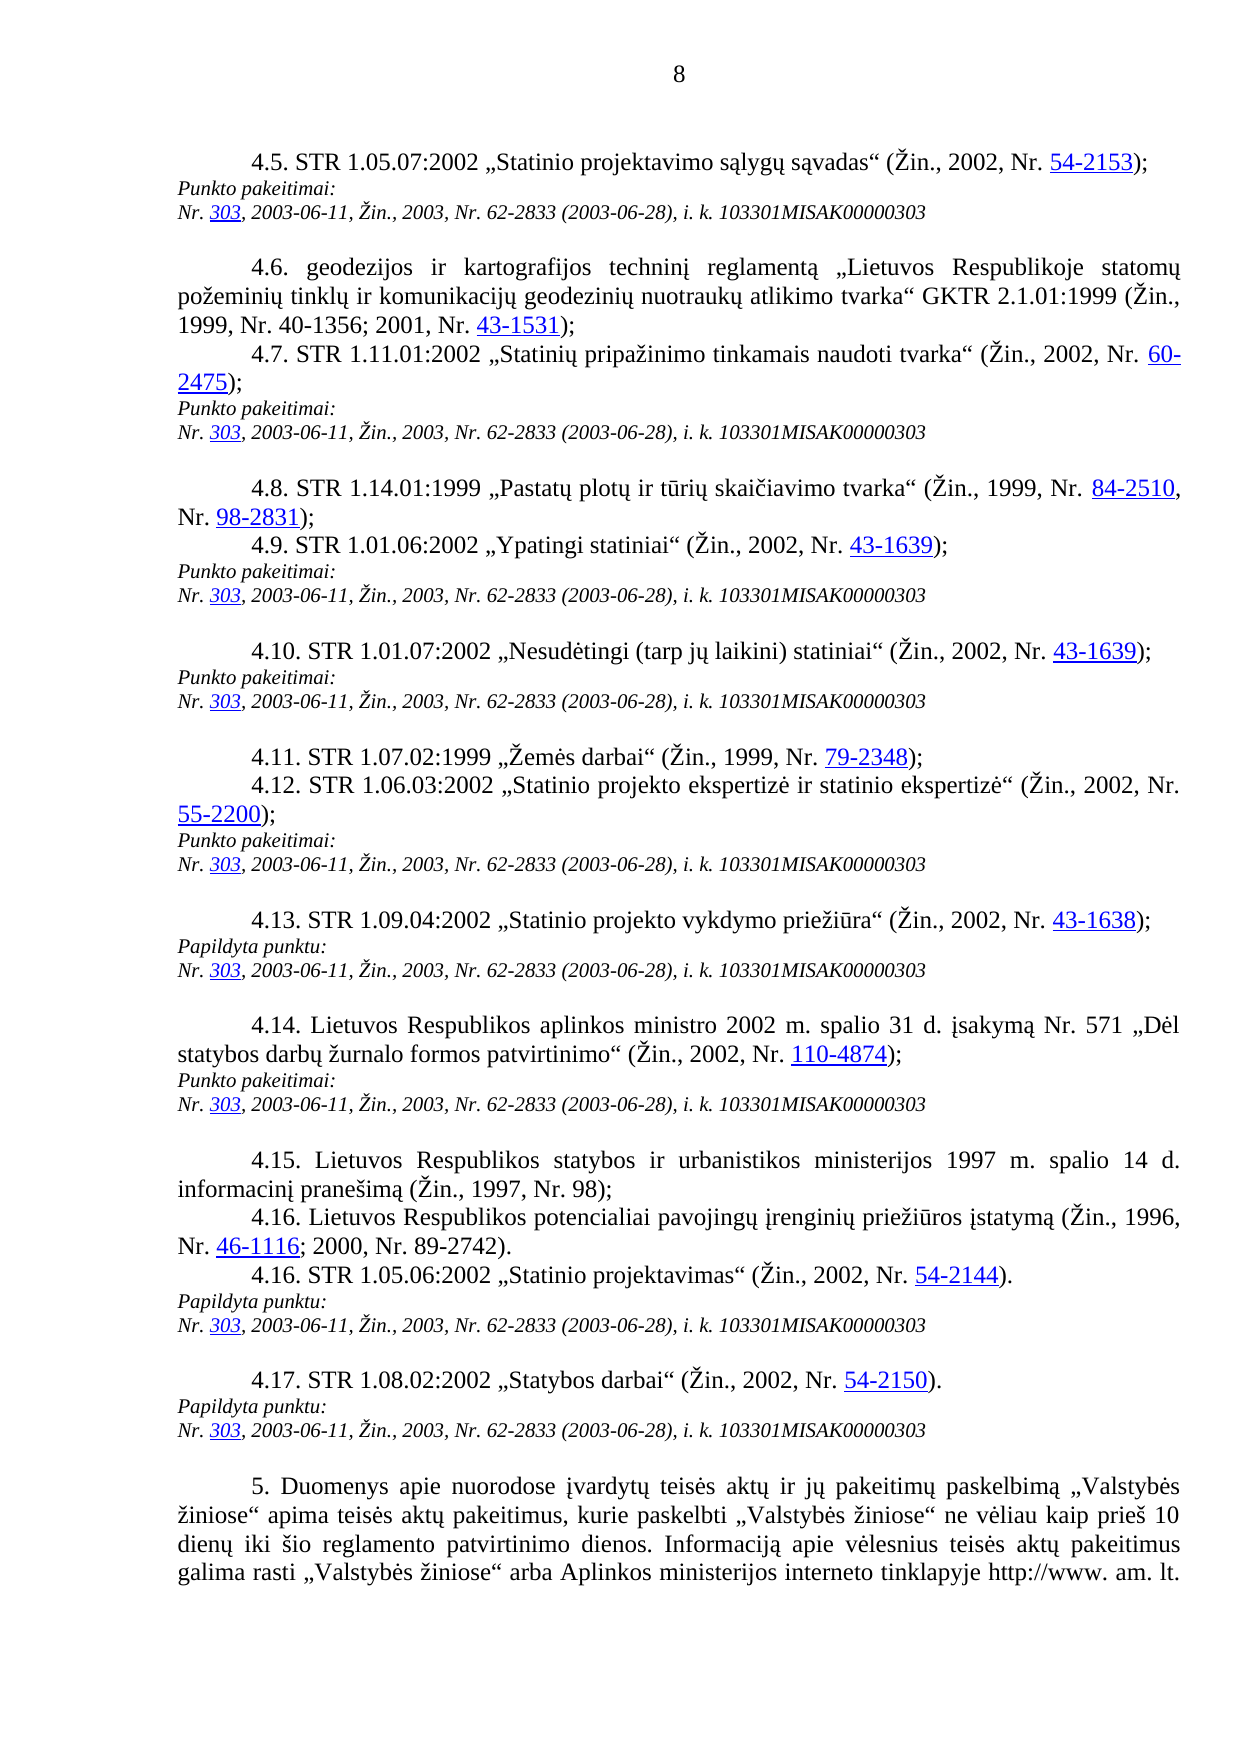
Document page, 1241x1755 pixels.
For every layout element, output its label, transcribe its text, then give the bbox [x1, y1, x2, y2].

text Nr. 303, 2003-06-11, Žin., 2003, Nr. 62-2833 (2003-06-28), i. k. 103301MISAK00000303 [177, 1092, 1181, 1116]
text 4.16. Lietuvos Respublikos potencialiai pavojingų įrenginių priežiūros įstatymą (Žin., 1996, Nr. 46-1116; 2000, Nr. 89-2742). [177, 1202, 1181, 1260]
text Nr. 303, 2003-06-11, Žin., 2003, Nr. 62-2833 (2003-06-28), i. k. 103301MISAK00000303 [177, 583, 1181, 607]
text Nr. 303, 2003-06-11, Žin., 2003, Nr. 62-2833 (2003-06-28), i. k. 103301MISAK00000303 [177, 200, 1181, 224]
text 4.11. STR 1.07.02:1999 „Žemės darbai“ (Žin., 1999, Nr. 79-2348); [177, 742, 1181, 771]
text Papildyta punktu: [177, 1394, 1181, 1418]
text 4.12. STR 1.06.03:2002 „Statinio projekto ekspertizė ir statinio ekspertizė“ (Žin., 2002, Nr. 55-2200); [177, 771, 1181, 828]
text 4.8. STR 1.14.01:1999 „Pastatų plotų ir tūrių skaičiavimo tvarka“ (Žin., 1999, Nr. 84-2510, Nr. 98-2831); [177, 473, 1181, 531]
text 4.14. Lietuvos Respublikos aplinkos ministro 2002 m. spalio 31 d. įsakymą Nr. 571 „Dėl statybos darbų žurnalo formos patvirtinimo“ (Žin., 2002, Nr. 110-4874); [177, 1011, 1181, 1068]
text 4.9. STR 1.01.06:2002 „Ypatingi statiniai“ (Žin., 2002, Nr. 43-1639); [177, 531, 1181, 559]
text Punkto pakeitimai: [177, 828, 1181, 852]
text Nr. 303, 2003-06-11, Žin., 2003, Nr. 62-2833 (2003-06-28), i. k. 103301MISAK00000303 [177, 689, 1181, 713]
text 4.10. STR 1.01.07:2002 „Nesudėtingi (tarp jų laikini) statiniai“ (Žin., 2002, Nr. 43-1639); [177, 636, 1181, 665]
text 4.15. Lietuvos Respublikos statybos ir urbanistikos ministerijos 1997 m. spalio 14 d. informacinį pranešimą (Žin., 1997, Nr. 98); [177, 1145, 1181, 1202]
text Punkto pakeitimai: [177, 559, 1181, 583]
text Punkto pakeitimai: [177, 1068, 1181, 1092]
text Punkto pakeitimai: [177, 396, 1181, 420]
text Nr. 303, 2003-06-11, Žin., 2003, Nr. 62-2833 (2003-06-28), i. k. 103301MISAK00000303 [177, 958, 1181, 982]
text 4.16. STR 1.05.06:2002 „Statinio projektavimas“ (Žin., 2002, Nr. 54-2144). [177, 1260, 1181, 1289]
text Nr. 303, 2003-06-11, Žin., 2003, Nr. 62-2833 (2003-06-28), i. k. 103301MISAK00000303 [177, 1418, 1181, 1442]
text 4.17. STR 1.08.02:2002 „Statybos darbai“ (Žin., 2002, Nr. 54-2150). [177, 1366, 1181, 1394]
text 4.5. STR 1.05.07:2002 „Statinio projektavimo sąlygų sąvadas“ (Žin., 2002, Nr. 54-2153); [177, 147, 1181, 176]
text 4.13. STR 1.09.04:2002 „Statinio projekto vykdymo priežiūra“ (Žin., 2002, Nr. 43-1638); [177, 905, 1181, 934]
text Nr. 303, 2003-06-11, Žin., 2003, Nr. 62-2833 (2003-06-28), i. k. 103301MISAK00000303 [177, 852, 1181, 876]
text 4.6. geodezijos ir kartografijos techninį reglamentą „Lietuvos Respublikoje statomų požeminių tinklų ir komunikacijų geodezinių nuotraukų atlikimo tvarka“ GKTR 2.1.01:1999 (Žin., 1999, Nr. 40-1356; 2001, Nr. 43-1531); [177, 252, 1181, 339]
text Papildyta punktu: [177, 934, 1181, 958]
text Punkto pakeitimai: [177, 665, 1181, 689]
text Punkto pakeitimai: [177, 176, 1181, 200]
text Nr. 303, 2003-06-11, Žin., 2003, Nr. 62-2833 (2003-06-28), i. k. 103301MISAK00000303 [177, 420, 1181, 444]
text 4.7. STR 1.11.01:2002 „Statinių pripažinimo tinkamais naudoti tvarka“ (Žin., 2002, Nr. 60-2475); [177, 339, 1181, 396]
text Nr. 303, 2003-06-11, Žin., 2003, Nr. 62-2833 (2003-06-28), i. k. 103301MISAK00000303 [177, 1313, 1181, 1337]
text 5. Duomenys apie nuorodose įvardytų teisės aktų ir jų pakeitimų paskelbimą „Valstybės žiniose“ apima teisės aktų pakeitimus, kurie paskelbti „Valstybės žiniose“ ne vėliau kaip prieš 10 dienų iki šio reglamento patvirtinimo dienos. Informaciją apie vėlesnius teisės aktų pakeitimus galima rasti „Valstybės žiniose“ arba Aplinkos ministerijos interneto tinklapyje http://www. am. lt. [177, 1471, 1181, 1586]
text Papildyta punktu: [177, 1289, 1181, 1313]
